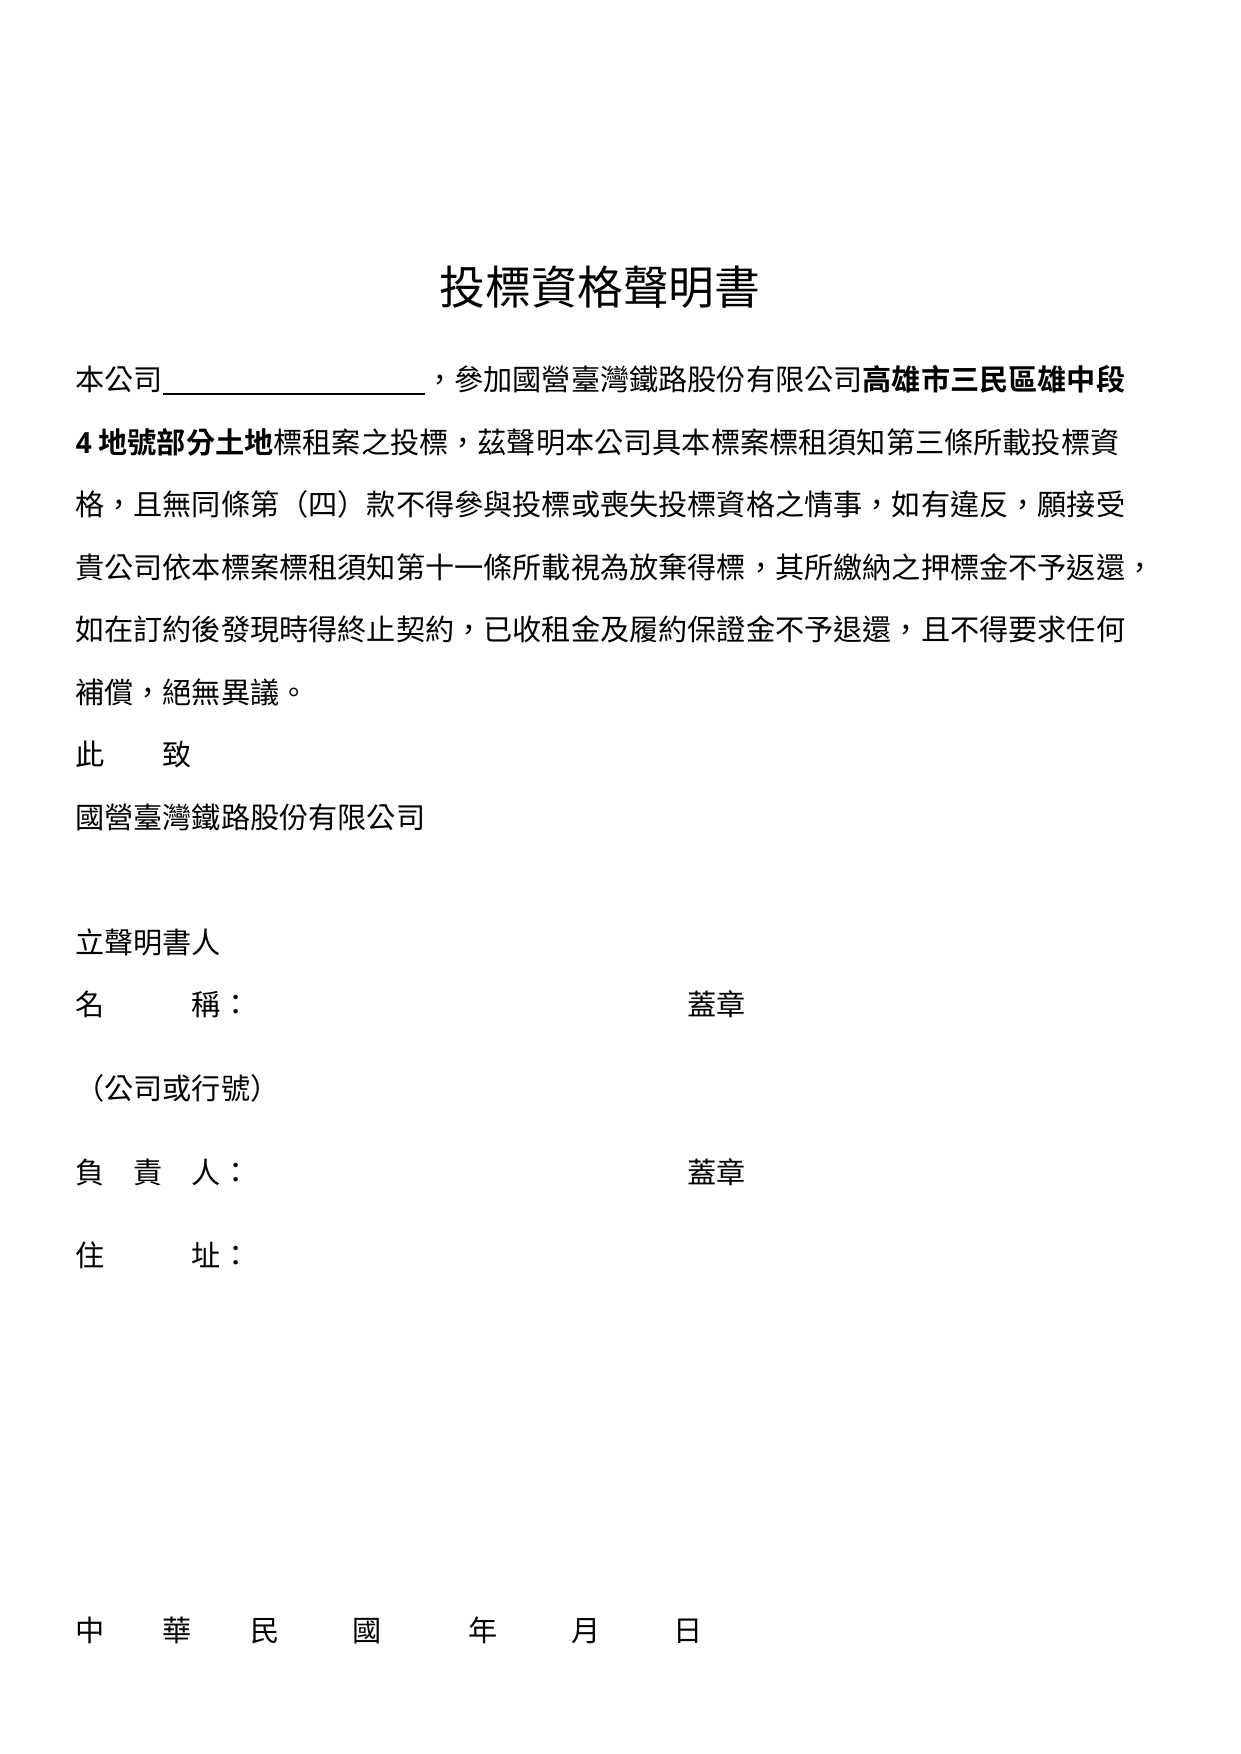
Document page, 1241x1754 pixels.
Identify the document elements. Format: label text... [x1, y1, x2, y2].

text 此 致 [75, 711, 1125, 774]
text 名 稱： 蓋章 [75, 961, 1125, 1024]
text 投標資格聲明書 [75, 211, 1125, 336]
text 本公司 ，參加國營臺灣鐵路股份有限公司高雄市三民區雄中段4地號部分土地標租案之投標，茲聲明本公司具本標案標租須知第三條所載投標資格，且無同條第（四）款不得參與投標或喪失投標資格之情事，如有違反，願接受貴公司依本標案標租須知第十一條所載視為放棄得標，其所繳納之押標金不予返還，如在訂約後發現時得終止契約，已收租金及履約保證金不予退還，且不得要求任何補償，絕無異議。 [75, 336, 1125, 711]
text 住 址： [75, 1212, 1125, 1275]
text 負 責 人： 蓋章 [75, 1129, 1125, 1191]
text 中 華 民 國 年 月 日 [75, 1587, 1125, 1650]
text 國營臺灣鐵路股份有限公司 [75, 774, 1125, 836]
text （公司或行號） [75, 1045, 1125, 1107]
text 立聲明書人 [75, 899, 1125, 961]
